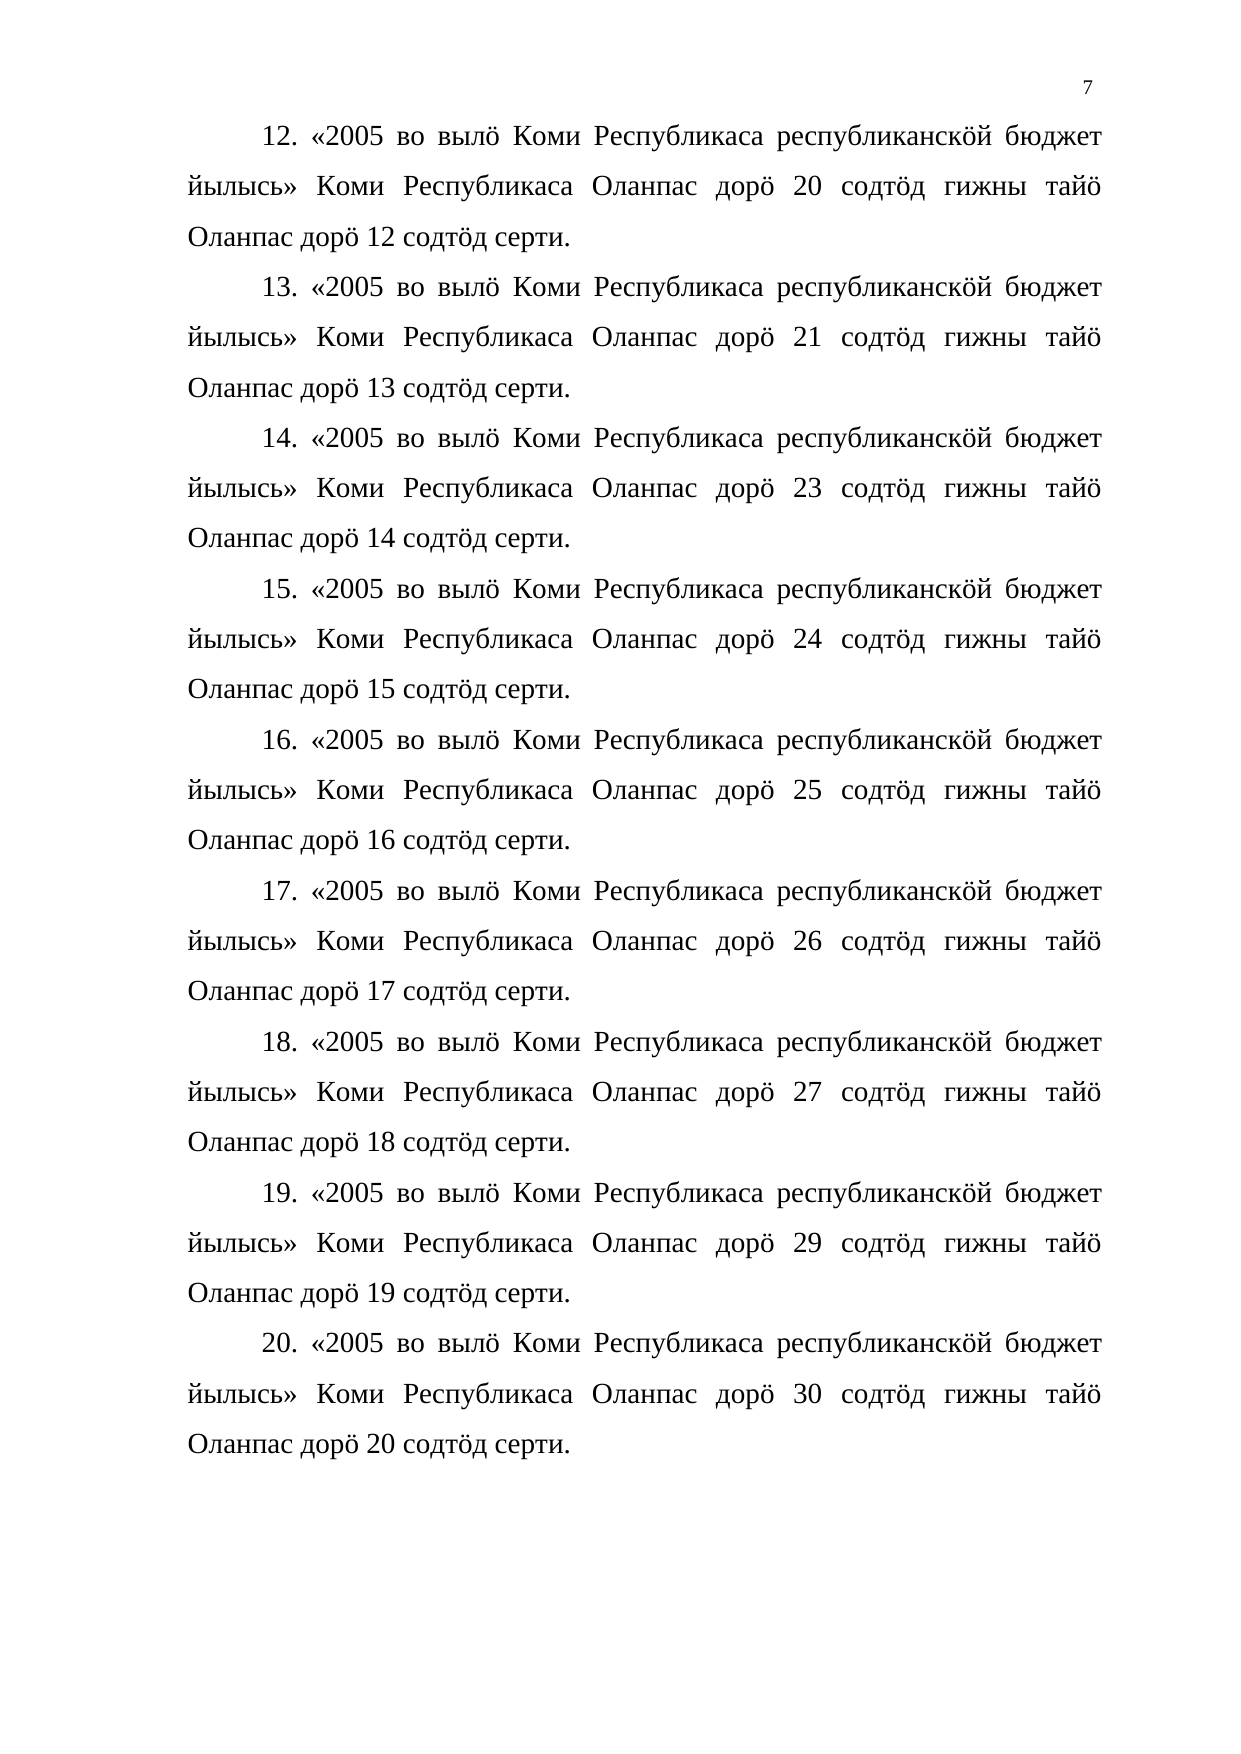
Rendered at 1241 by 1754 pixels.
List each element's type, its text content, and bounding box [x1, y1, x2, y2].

text 20. «2005 во вылö Коми Республикаса республиканскöй бюджет йылысь» Коми Республикаса Оланпас дорö 30 содтöд гижны тайö Оланпас дорö 20 содтöд серти. [187, 1326, 1103, 1460]
text 14. «2005 во вылö Коми Республикаса республиканскöй бюджет йылысь» Коми Республикаса Оланпас дорö 23 содтöд гижны тайö Оланпас дорö 14 содтöд серти. [187, 420, 1103, 554]
text 17. «2005 во вылö Коми Республикаса республиканскöй бюджет йылысь» Коми Республикаса Оланпас дорö 26 содтöд гижны тайö Оланпас дорö 17 содтöд серти. [187, 873, 1103, 1007]
text 13. «2005 во вылö Коми Республикаса республиканскöй бюджет йылысь» Коми Республикаса Оланпас дорö 21 содтöд гижны тайö Оланпас дорö 13 содтöд серти. [187, 269, 1103, 403]
text 15. «2005 во вылö Коми Республикаса республиканскöй бюджет йылысь» Коми Республикаса Оланпас дорö 24 содтöд гижны тайö Оланпас дорö 15 содтöд серти. [187, 571, 1103, 705]
text 12. «2005 во вылö Коми Республикаса республиканскöй бюджет йылысь» Коми Республикаса Оланпас дорö 20 содтöд гижны тайö Оланпас дорö 12 содтöд серти. [187, 118, 1103, 252]
text 19. «2005 во вылö Коми Республикаса республиканскöй бюджет йылысь» Коми Республикаса Оланпас дорö 29 содтöд гижны тайö Оланпас дорö 19 содтöд серти. [187, 1175, 1103, 1309]
text 18. «2005 во вылö Коми Республикаса республиканскöй бюджет йылысь» Коми Республикаса Оланпас дорö 27 содтöд гижны тайö Оланпас дорö 18 содтöд серти. [187, 1024, 1103, 1158]
text 16. «2005 во вылö Коми Республикаса республиканскöй бюджет йылысь» Коми Республикаса Оланпас дорö 25 содтöд гижны тайö Оланпас дорö 16 содтöд серти. [187, 722, 1103, 856]
